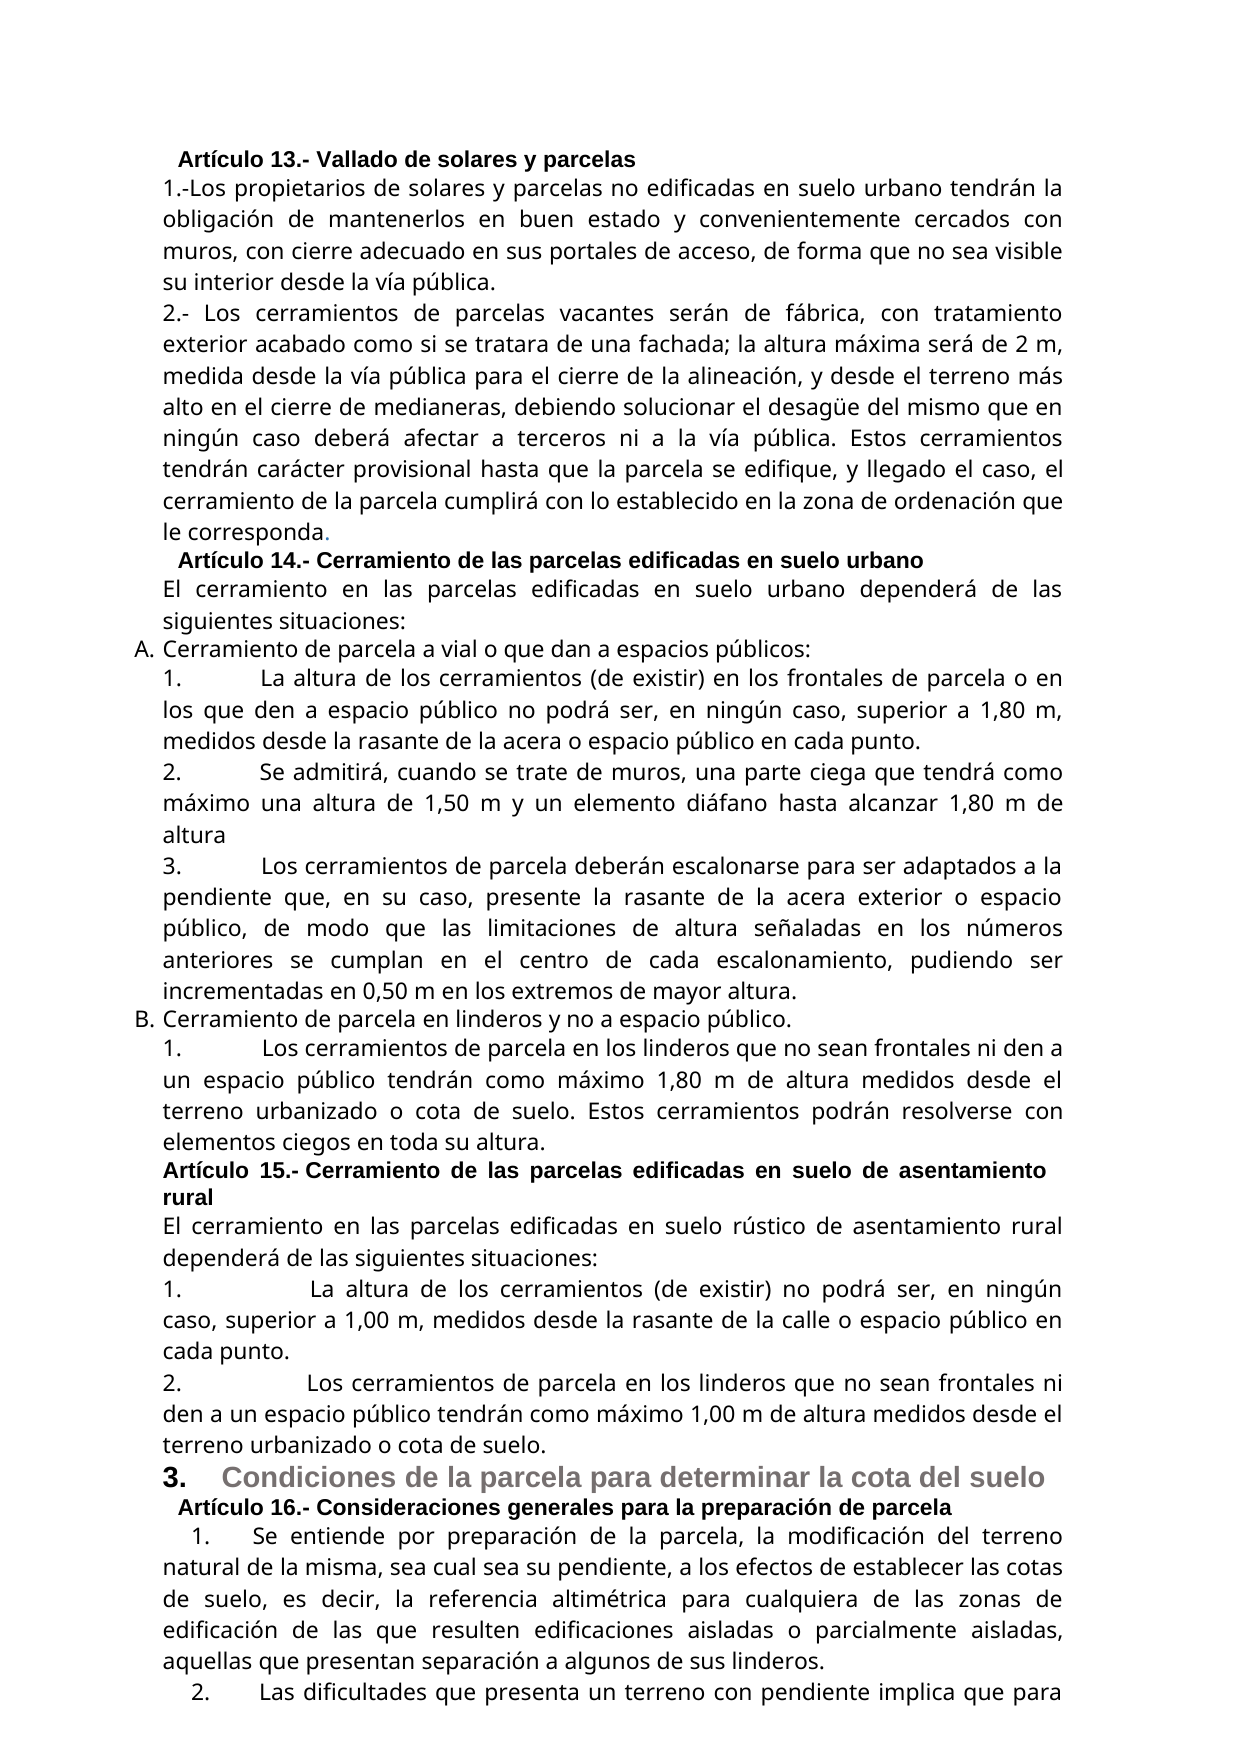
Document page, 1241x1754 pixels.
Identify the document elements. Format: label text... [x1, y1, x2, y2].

text El cerramiento en las parcelas edificadas en suelo urbano dependerá de las siguientes situaciones: [162, 573, 1063, 636]
list Los cerramientos de parcela en los linderos que no sean frontales ni den a un espacio público tendrán como máximo 1,00 m de altura medidos desde el terreno urbanizado o cota de suelo. [162, 1366, 1063, 1460]
list Se entiende por preparación de la parcela, la modificación del terreno natural de la misma, sea cual sea su pendiente, a los efectos de establecer las cotas de suelo, es decir, la referencia altimétrica para cualquiera de las zonas de edificación de las que resulten edificaciones aisladas o parcialmente aisladas, aquellas que presentan separación a algunos de sus linderos. [162, 1520, 1064, 1676]
list Cerramiento de parcela en linderos y no a espacio público. [134, 1006, 1240, 1032]
subtitle Artículo 16.- Consideraciones generales para la preparación de parcela [177, 1494, 1240, 1520]
text 1.-Los propietarios de solares y parcelas no edificadas en suelo urbano tendrán la obligación de mantenerlos en buen estado y convenientemente cercados con muros, con cierre adecuado en sus portales de acceso, de forma que no sea visible su interior desde la vía pública. [162, 172, 1063, 297]
list La altura de los cerramientos (de existir) en los frontales de parcela o en los que den a espacio público no podrá ser, en ningún caso, superior a 1,80 m, medidos desde la rasante de la acera o espacio público en cada punto. [162, 662, 1063, 756]
subtitle Artículo 13.- Vallado de solares y parcelas [177, 146, 1240, 172]
list Los cerramientos de parcela deberán escalonarse para ser adaptados a la pendiente que, en su caso, presente la rasante de la acera exterior o espacio público, de modo que las limitaciones de altura señaladas en los números anteriores se cumplan en el centro de cada escalonamiento, pudiendo ser incrementadas en 0,50 m en los extremos de mayor altura. [162, 850, 1063, 1006]
list Se admitirá, cuando se trate de muros, una parte ciega que tendrá como máximo una altura de 1,50 m y un elemento diáfano hasta alcanzar 1,80 m de altura [162, 756, 1063, 850]
text El cerramiento en las parcelas edificadas en suelo rústico de asentamiento rural dependerá de las siguientes situaciones: [162, 1210, 1063, 1273]
list Cerramiento de parcela a vial o que dan a espacios públicos: [134, 636, 1240, 662]
subtitle Artículo 15.- Cerramiento de las parcelas edificadas en suelo de asentamiento rural [162, 1157, 1063, 1210]
text 2.- Los cerramientos de parcelas vacantes serán de fábrica, con tratamiento exterior acabado como si se tratara de una fachada; la altura máxima será de 2 m, medida desde la vía pública para el cierre de la alineación, y desde el terreno más alto en el cierre de medianeras, debiendo solucionar el desagüe del mismo que en ningún caso deberá afectar a terceros ni a la vía pública. Estos cerramientos tendrán carácter provisional hasta que la parcela se edifique, y llegado el caso, el cerramiento de la parcela cumplirá con lo establecido en la zona de ordenación que le corresponda. [162, 297, 1063, 547]
list Condiciones de la parcela para determinar la cota del suelo [162, 1460, 1063, 1494]
list Los cerramientos de parcela en los linderos que no sean frontales ni den a un espacio público tendrán como máximo 1,80 m de altura medidos desde el terreno urbanizado o cota de suelo. Estos cerramientos podrán resolverse con elementos ciegos en toda su altura. [162, 1032, 1064, 1157]
list La altura de los cerramientos (de existir) no podrá ser, en ningún caso, superior a 1,00 m, medidos desde la rasante de la calle o espacio público en cada punto. [162, 1273, 1064, 1366]
subtitle Artículo 14.- Cerramiento de las parcelas edificadas en suelo urbano [177, 547, 1240, 573]
list Las dificultades que presenta un terreno con pendiente implica que para [162, 1676, 1063, 1708]
